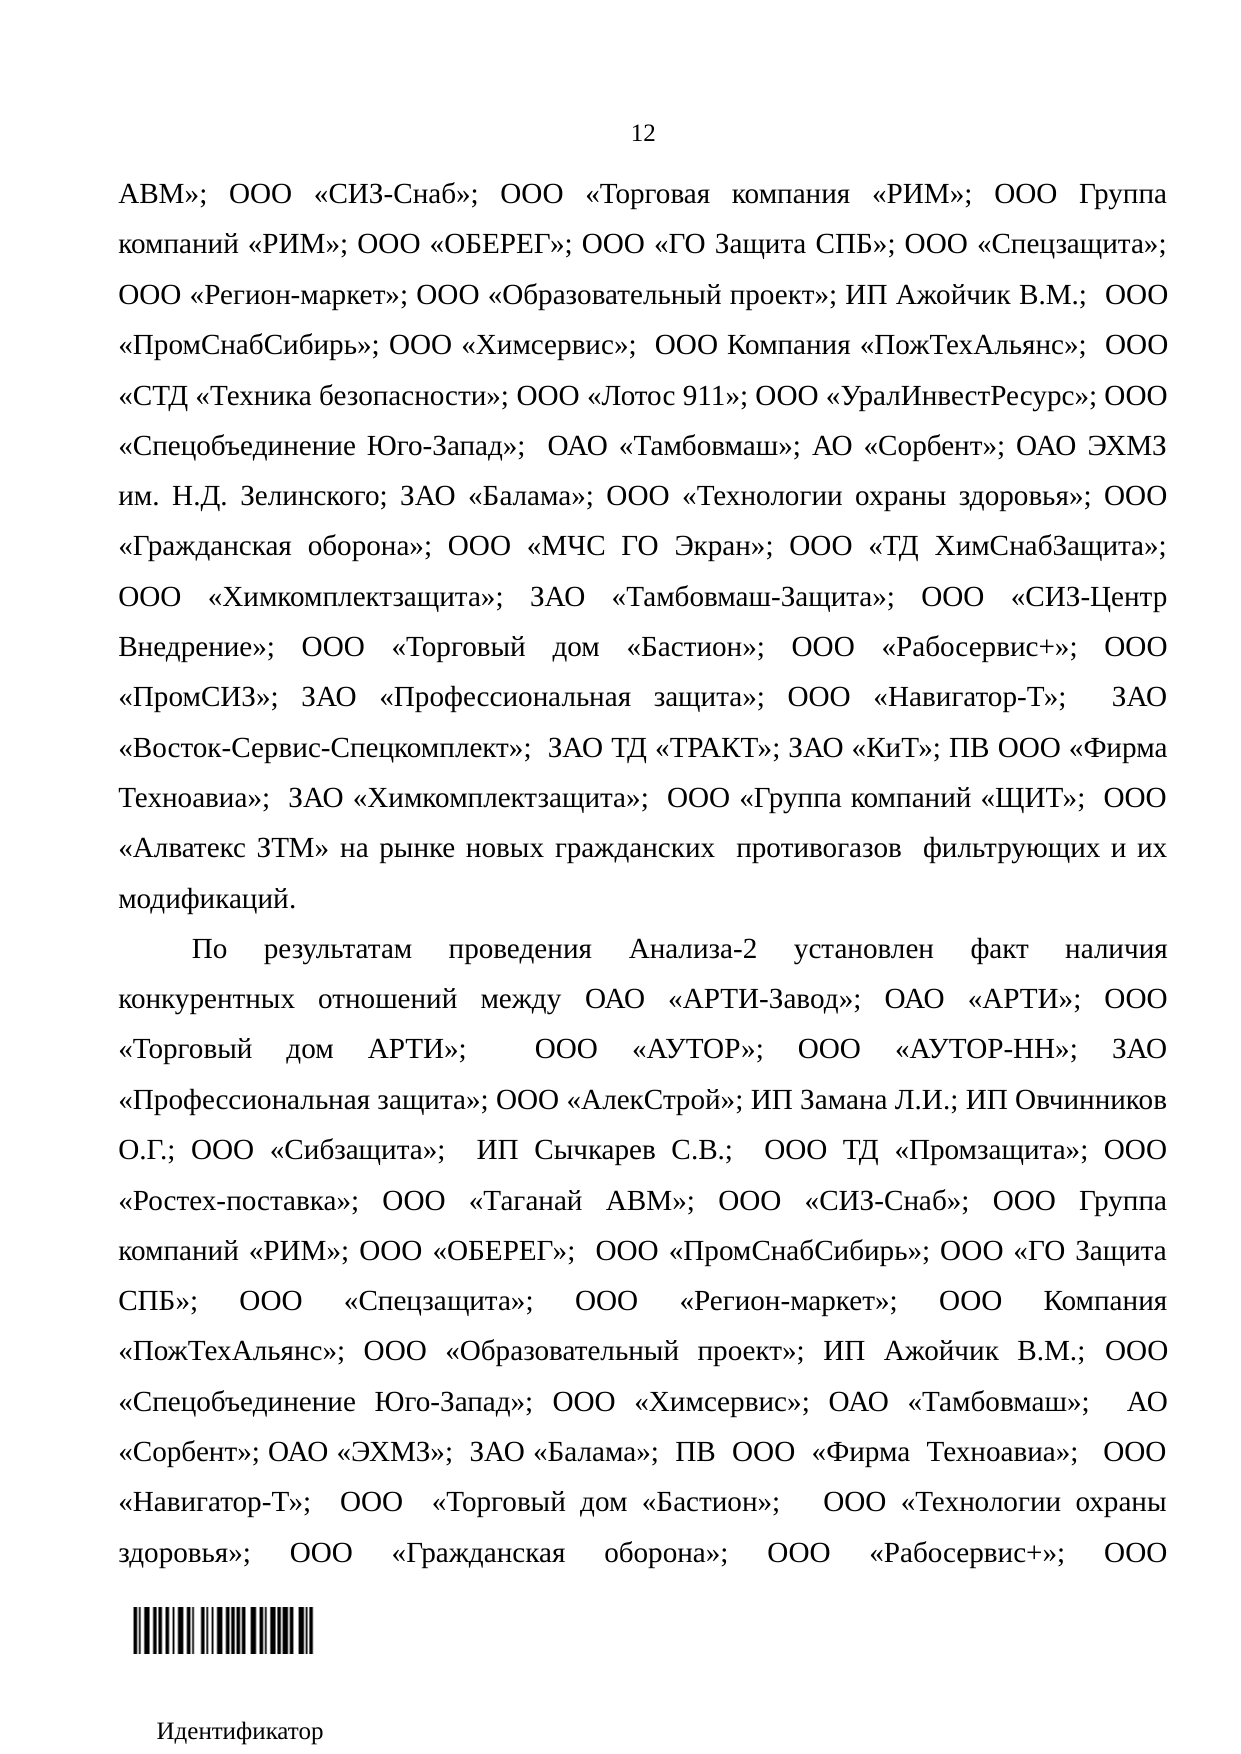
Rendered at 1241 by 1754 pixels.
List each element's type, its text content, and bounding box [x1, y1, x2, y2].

picture [118, 1607, 331, 1654]
text АВМ»; ООО «СИЗ-Снаб»; ООО «Торговая компания «РИМ»; ООО Группа компаний «РИМ»; ООО «ОБЕРЕГ»; ООО «ГО Защита СПБ»; ООО «Спецзащита»; ООО «Регион-маркет»; ООО «Образовательный проект»; ИП Ажойчик В.М.; ООО «ПромСнабСибирь»; ООО «Химсервис»; ООО Компания «ПожТехАльянс»; ООО «СТД «Техника безопасности»; ООО «Лотос 911»; ООО «УралИнвестРесурс»; ООО «Спецобъединение Юго-Запад»; ОАО «Тамбовмаш»; АО «Сорбент»; ОАО ЭХМЗ им. Н.Д. Зелинского; ЗАО «Балама»; ООО «Технологии охраны здоровья»; ООО «Гражданская оборона»; ООО «МЧС ГО Экран»; ООО «ТД ХимСнабЗащита»; ООО «Химкомплектзащита»; ЗАО «Тамбовмаш-Защита»; ООО «СИЗ-Центр Внедрение»; ООО «Торговый дом «Бастион»; ООО «Рабосервис+»; ООО «ПромСИЗ»; ЗАО «Профессиональная защита»; ООО «Навигатор-Т»; ЗАО «Восток-Сервис-Спецкомплект»; ЗАО ТД «ТРАКТ»; ЗАО «КиТ»; ПВ ООО «Фирма Техноавиа»; ЗАО «Химкомплектзащита»; ООО «Группа компаний «ЩИТ»; ООО «Алватекс ЗТМ» на рынке новых гражданских противогазов фильтрующих и их модификаций. [118, 176, 1168, 914]
text По результатам проведения Анализа-2 установлен факт наличия конкурентных отношений между ОАО «АРТИ-Завод»; ОАО «АРТИ»; ООО «Торговый дом АРТИ»; ООО «АУТОР»; ООО «АУТОР-НН»; ЗАО «Профессиональная защита»; ООО «АлекСтрой»; ИП Замана Л.И.; ИП Овчинников О.Г.; ООО «Сибзащита»; ИП Сычкарев С.В.; ООО ТД «Промзащита»; ООО «Ростех-поставка»; ООО «Таганай АВМ»; ООО «СИЗ-Снаб»; ООО Группа компаний «РИМ»; ООО «ОБЕРЕГ»; ООО «ПромСнабСибирь»; ООО «ГО Защита СПБ»; ООО «Спецзащита»; ООО «Регион-маркет»; ООО Компания «ПожТехАльянс»; ООО «Образовательный проект»; ИП Ажойчик В.М.; ООО «Спецобъединение Юго-Запад»; ООО «Химсервис»; ОАО «Тамбовмаш»; АО «Сорбент»; ОАО «ЭХМЗ»; ЗАО «Балама»; ПВ ООО «Фирма Техноавиа»; ООО «Навигатор-Т»; ООО «Торговый дом «Бастион»; ООО «Технологии охраны здоровья»; ООО «Гражданская оборона»; ООО «Рабосервис+»; ООО [118, 931, 1168, 1568]
